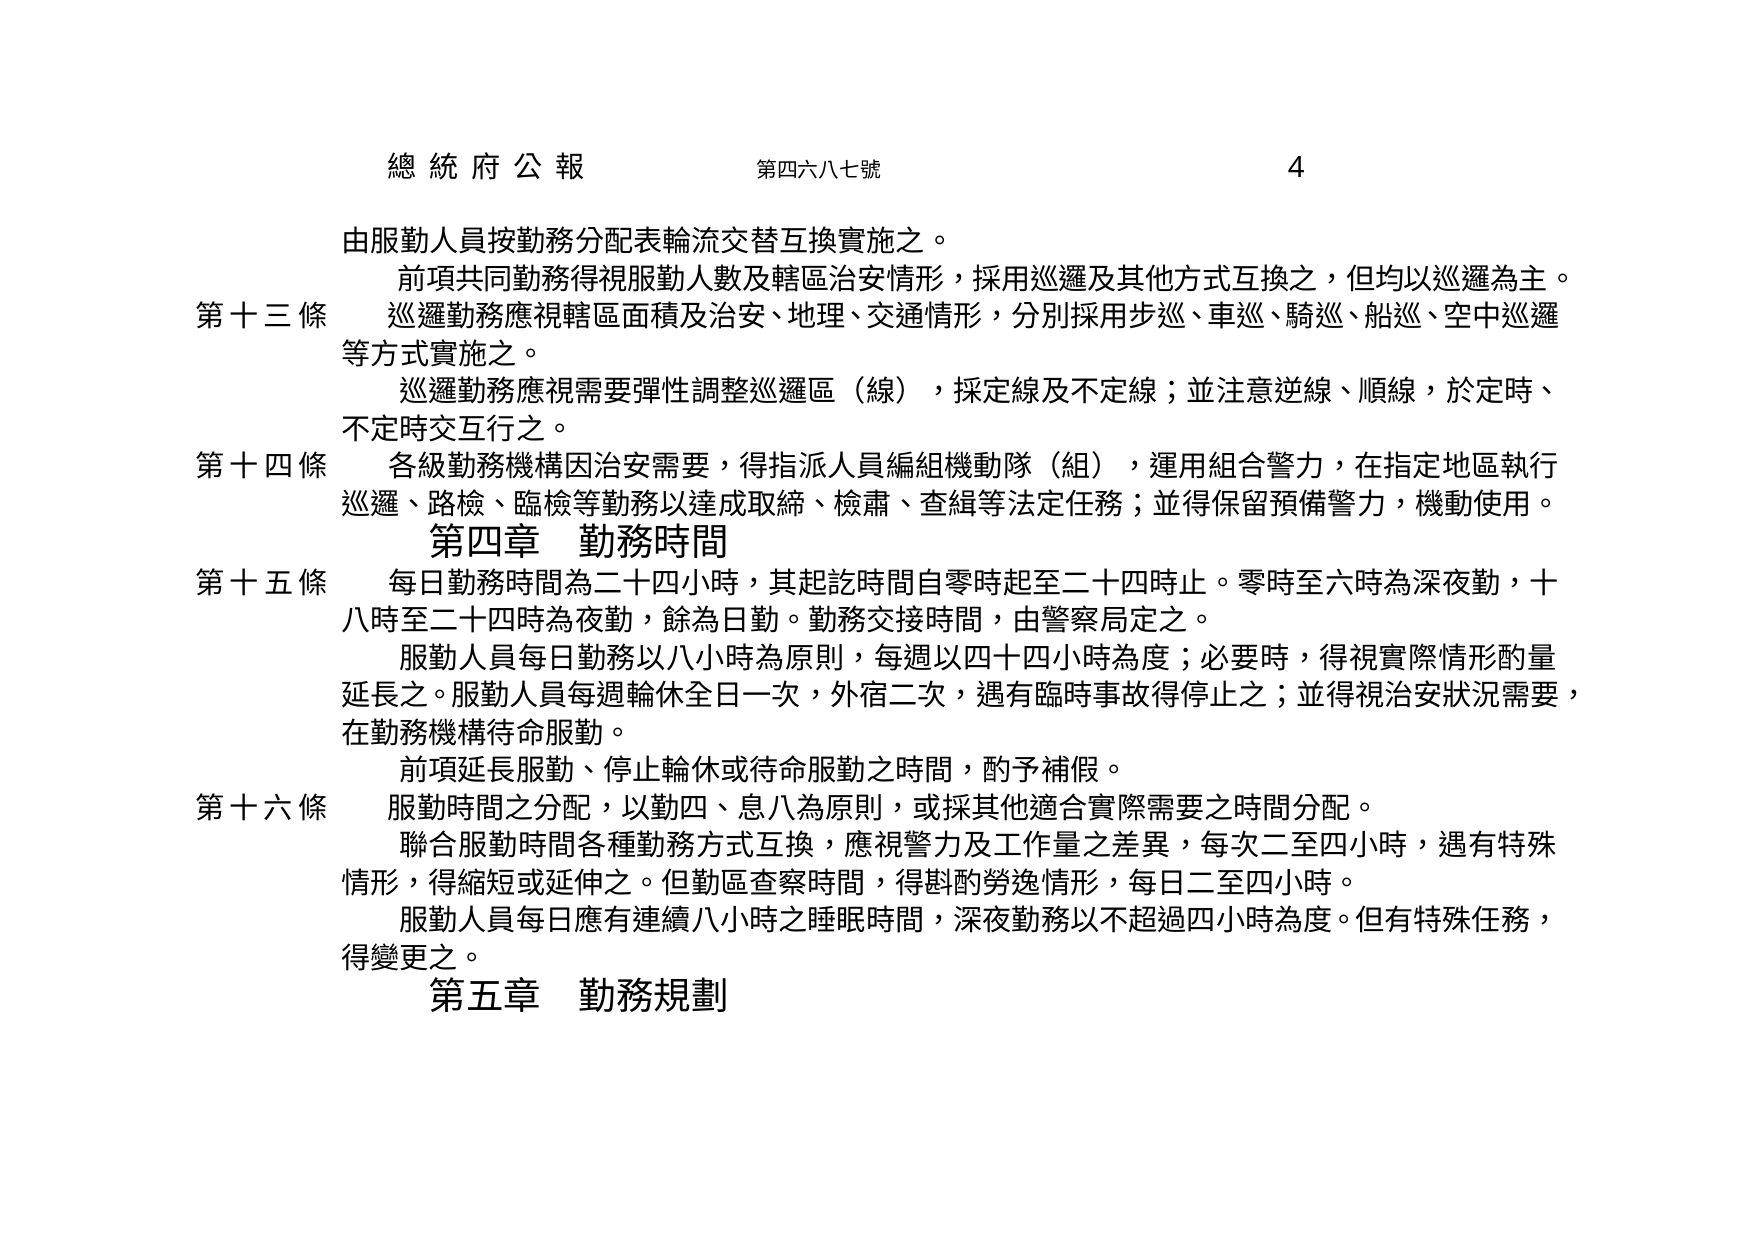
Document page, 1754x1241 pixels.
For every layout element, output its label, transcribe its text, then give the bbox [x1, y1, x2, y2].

text 前項延長服勤、停止輪休或待命服勤之時間，酌予補假。 [341, 751, 1559, 788]
text 第五章 勤務規劃 [428, 976, 1559, 1017]
text 第四章 勤務時間 [428, 522, 1559, 563]
text 第十三條 巡邏勤務應視轄區面積及治安、地理、交通情形，分別採用步巡、車巡、騎巡、船巡、空中巡邏等方式實施之。 [195, 297, 1559, 372]
text 前項共同勤務得視服勤人數及轄區治安情形，採用巡邏及其他方式互換之，但均以巡邏為主。 [341, 259, 1559, 297]
text 巡邏勤務應視需要彈性調整巡邏區（線），採定線及不定線；並注意逆線、順線，於定時、不定時交互行之。 [341, 372, 1559, 447]
text 服勤人員每日應有連續八小時之睡眠時間，深夜勤務以不超過四小時為度。但有特殊任務，得變更之。 [341, 901, 1559, 976]
text 聯合服勤時間各種勤務方式互換，應視警力及工作量之差異，每次二至四小時，遇有特殊情形，得縮短或延伸之。但勤區查察時間，得斟酌勞逸情形，每日二至四小時。 [341, 826, 1559, 901]
text 第十五條 每日勤務時間為二十四小時，其起訖時間自零時起至二十四時止。零時至六時為深夜勤，十八時至二十四時為夜勤，餘為日勤。勤務交接時間，由警察局定之。 [195, 563, 1559, 638]
text 由服勤人員按勤務分配表輪流交替互換實施之。 [195, 222, 1559, 259]
text 服勤人員每日勤務以八小時為原則，每週以四十四小時為度；必要時，得視實際情形酌量延長之。服勤人員每週輪休全日一次，外宿二次，遇有臨時事故得停止之；並得視治安狀況需要，在勤務機構待命服勤。 [341, 638, 1559, 751]
text 第十四條 各級勤務機構因治安需要，得指派人員編組機動隊（組），運用組合警力，在指定地區執行巡邏、路檢、臨檢等勤務以達成取締、檢肅、查緝等法定任務；並得保留預備警力，機動使用。 [195, 447, 1559, 522]
text 第十六條 服勤時間之分配，以勤四、息八為原則，或採其他適合實際需要之時間分配。 [195, 788, 1559, 826]
